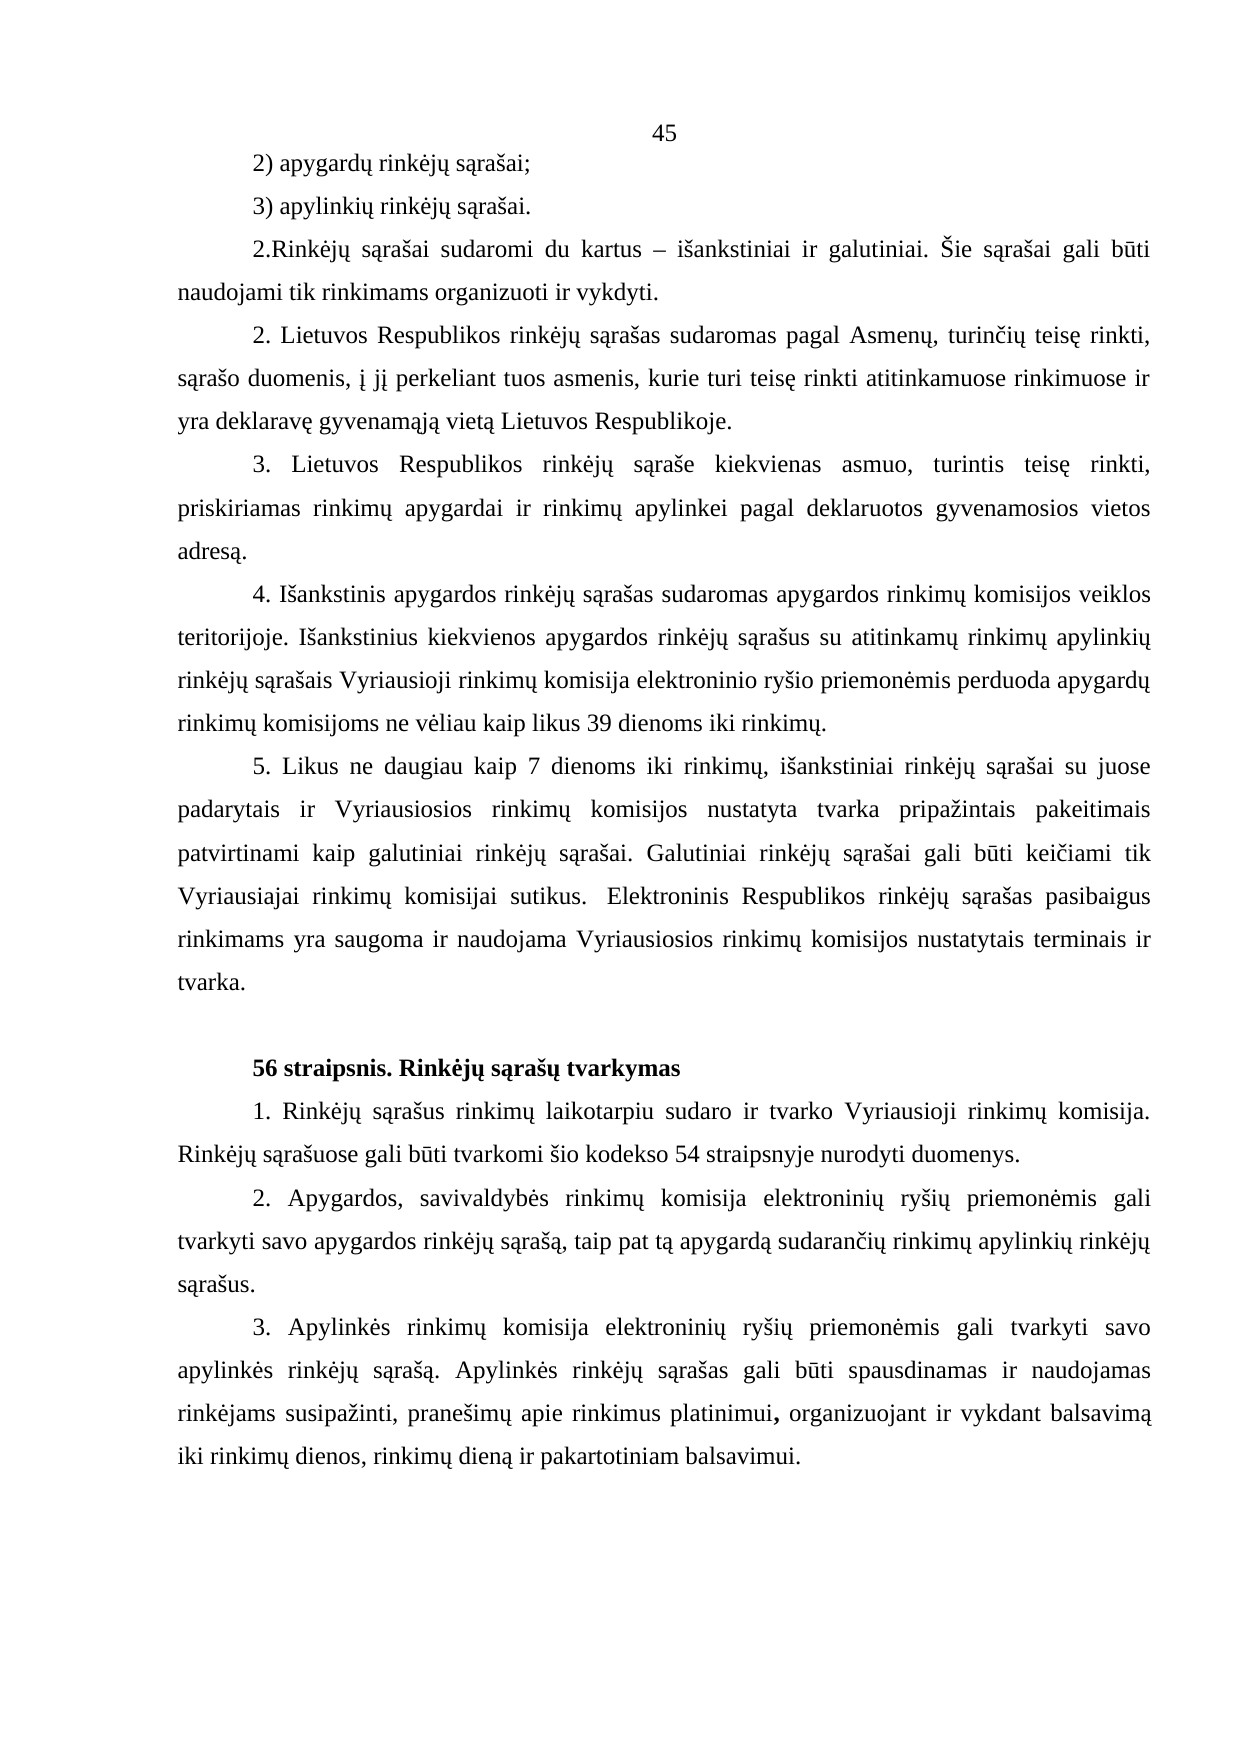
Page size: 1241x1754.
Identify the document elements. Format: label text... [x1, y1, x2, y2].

text 2. Apygardos, savivaldybės rinkimų komisija elektroninių ryšių priemonėmis gali tvarkyti savo apygardos rinkėjų sąrašą, taip pat tą apygardą sudarančių rinkimų apylinkių rinkėjų sąrašus. [177, 1183, 1152, 1298]
text 1. Rinkėjų sąrašus rinkimų laikotarpiu sudaro ir tvarko Vyriausioji rinkimų komisija. Rinkėjų sąrašuose gali būti tvarkomi šio kodekso 54 straipsnyje nurodyti duomenys. [177, 1096, 1152, 1168]
text 3) apylinkių rinkėjų sąrašai. [177, 191, 1152, 219]
text 2. Lietuvos Respublikos rinkėjų sąrašas sudaromas pagal Asmenų, turinčių teisę rinkti, sąrašo duomenis, į jį perkeliant tuos asmenis, kurie turi teisę rinkti atitinkamuose rinkimuose ir yra deklaravę gyvenamąją vietą Lietuvos Respublikoje. [177, 320, 1152, 435]
text 5. Likus ne daugiau kaip 7 dienoms iki rinkimų, išankstiniai rinkėjų sąrašai su juose padarytais ir Vyriausiosios rinkimų komisijos nustatyta tvarka pripažintais pakeitimais patvirtinami kaip galutiniai rinkėjų sąrašai. Galutiniai rinkėjų sąrašai gali būti keičiami tik Vyriausiajai rinkimų komisijai sutikus. Elektroninis Respublikos rinkėjų sąrašas pasibaigus rinkimams yra saugoma ir naudojama Vyriausiosios rinkimų komisijos nustatytais terminais ir tvarka. [177, 751, 1152, 996]
subtitle 56 straipsnis. Rinkėjų sąrašų tvarkymas [177, 1053, 1152, 1082]
text 2.Rinkėjų sąrašai sudaromi du kartus – išankstiniai ir galutiniai. Šie sąrašai gali būti naudojami tik rinkimams organizuoti ir vykdyti. [177, 234, 1152, 306]
text 3. Apylinkės rinkimų komisija elektroninių ryšių priemonėmis gali tvarkyti savo apylinkės rinkėjų sąrašą. Apylinkės rinkėjų sąrašas gali būti spausdinamas ir naudojamas rinkėjams susipažinti, pranešimų apie rinkimus platinimui, organizuojant ir vykdant balsavimą iki rinkimų dienos, rinkimų dieną ir pakartotiniam balsavimui. [177, 1312, 1152, 1470]
text 3. Lietuvos Respublikos rinkėjų sąraše kiekvienas asmuo, turintis teisę rinkti, priskiriamas rinkimų apygardai ir rinkimų apylinkei pagal deklaruotos gyvenamosios vietos adresą. [177, 449, 1152, 564]
text 4. Išankstinis apygardos rinkėjų sąrašas sudaromas apygardos rinkimų komisijos veiklos teritorijoje. Išankstinius kiekvienos apygardos rinkėjų sąrašus su atitinkamų rinkimų apylinkių rinkėjų sąrašais Vyriausioji rinkimų komisija elektroninio ryšio priemonėmis perduoda apygardų rinkimų komisijoms ne vėliau kaip likus 39 dienoms iki rinkimų. [177, 579, 1152, 737]
text 2) apygardų rinkėjų sąrašai; [177, 148, 1152, 176]
